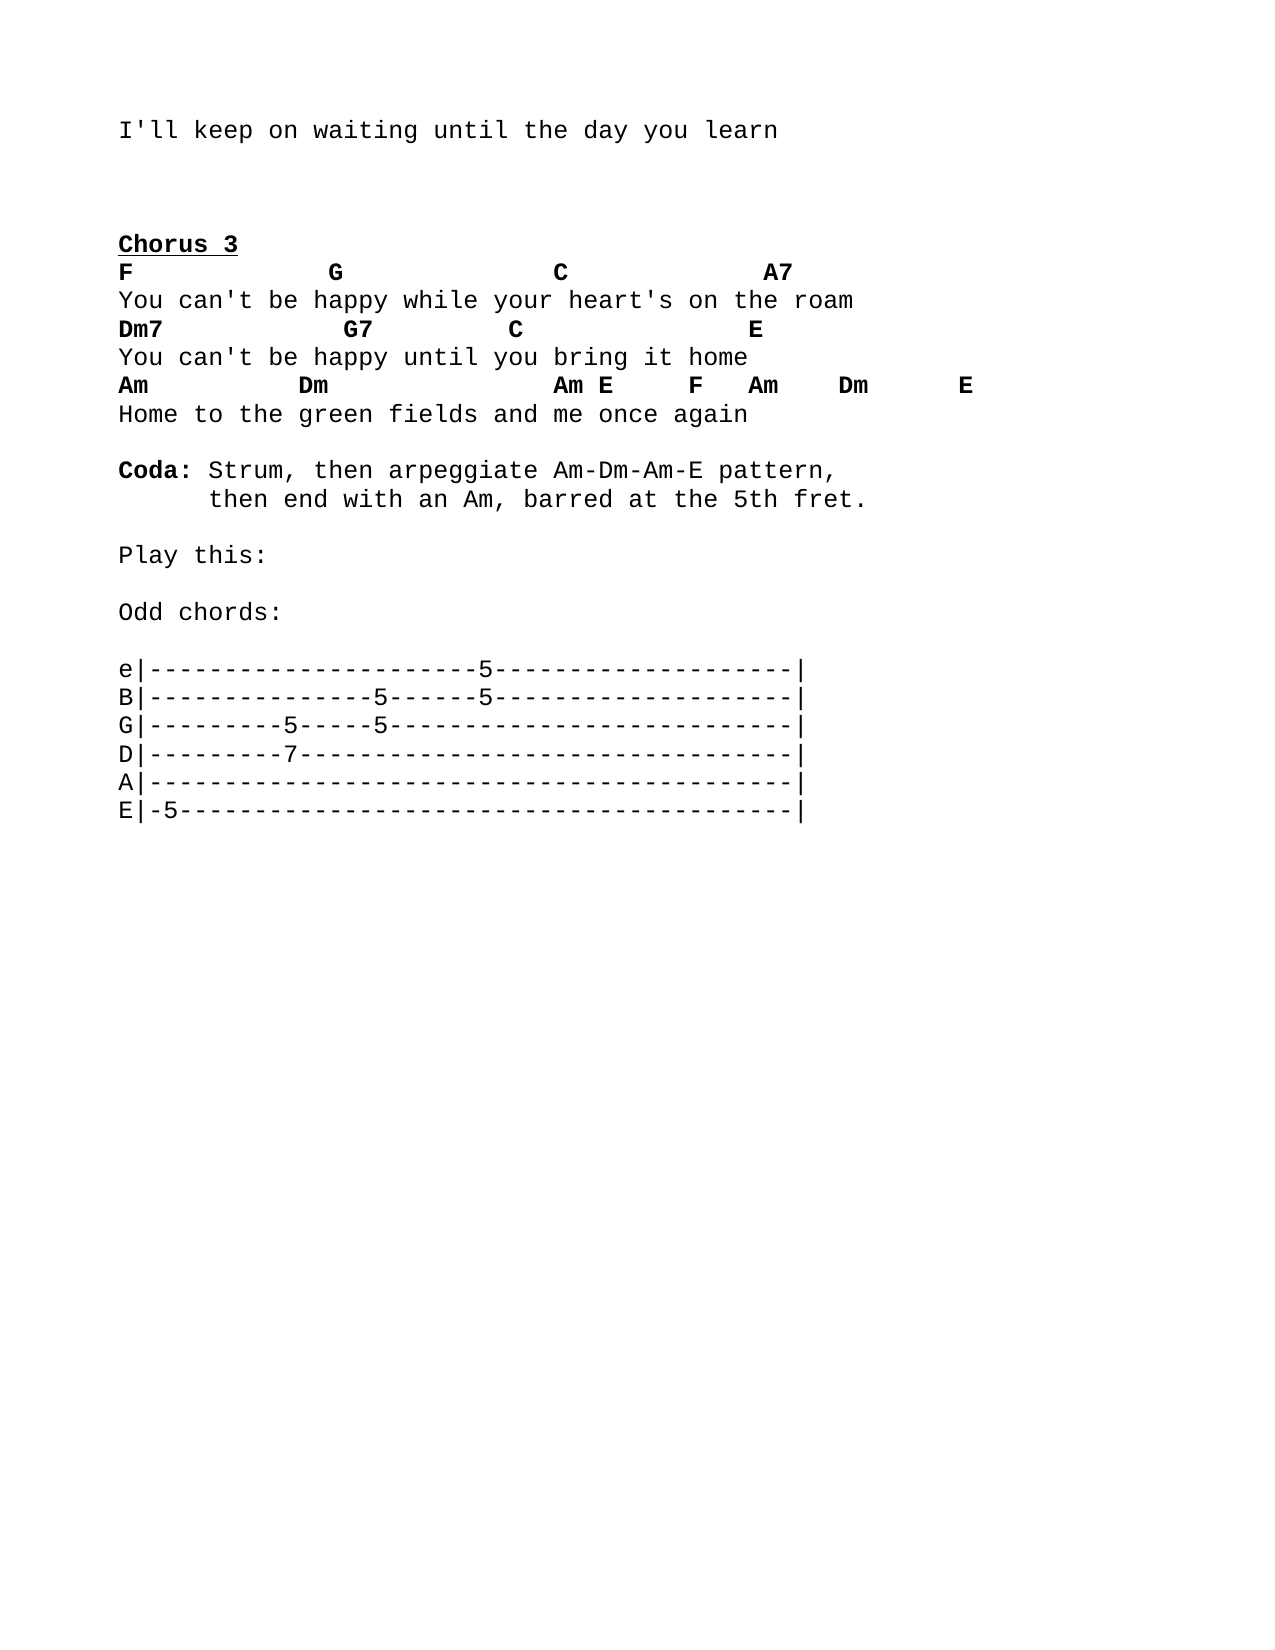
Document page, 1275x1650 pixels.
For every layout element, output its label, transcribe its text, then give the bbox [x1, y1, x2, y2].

text Dm7 G7 C E [118, 316, 1157, 345]
text E|-5-----------------------------------------| [118, 798, 1157, 826]
text e|----------------------5--------------------| [118, 656, 1157, 685]
text You can't be happy until you bring it home [118, 345, 1157, 373]
text You can't be happy while your heart's on the roam [118, 288, 1157, 316]
text Coda: Strum, then arpeggiate Am-Dm-Am-E pattern, [118, 458, 1157, 486]
text B|---------------5------5--------------------| [118, 685, 1157, 713]
text F G C A7 [118, 260, 1157, 288]
text Play this: [118, 543, 1157, 571]
text then end with an Am, barred at the 5th fret. [118, 486, 1157, 515]
text Am Dm Am E F Am Dm E [118, 373, 1157, 401]
text A|-------------------------------------------| [118, 770, 1157, 798]
text Home to the green fields and me once again [118, 401, 1157, 430]
text Odd chords: [118, 600, 1157, 628]
text I'll keep on waiting until the day you learn [118, 118, 1157, 146]
text G|---------5-----5---------------------------| [118, 713, 1157, 741]
text D|---------7---------------------------------| [118, 741, 1157, 770]
text Chorus 3 [118, 231, 1157, 260]
